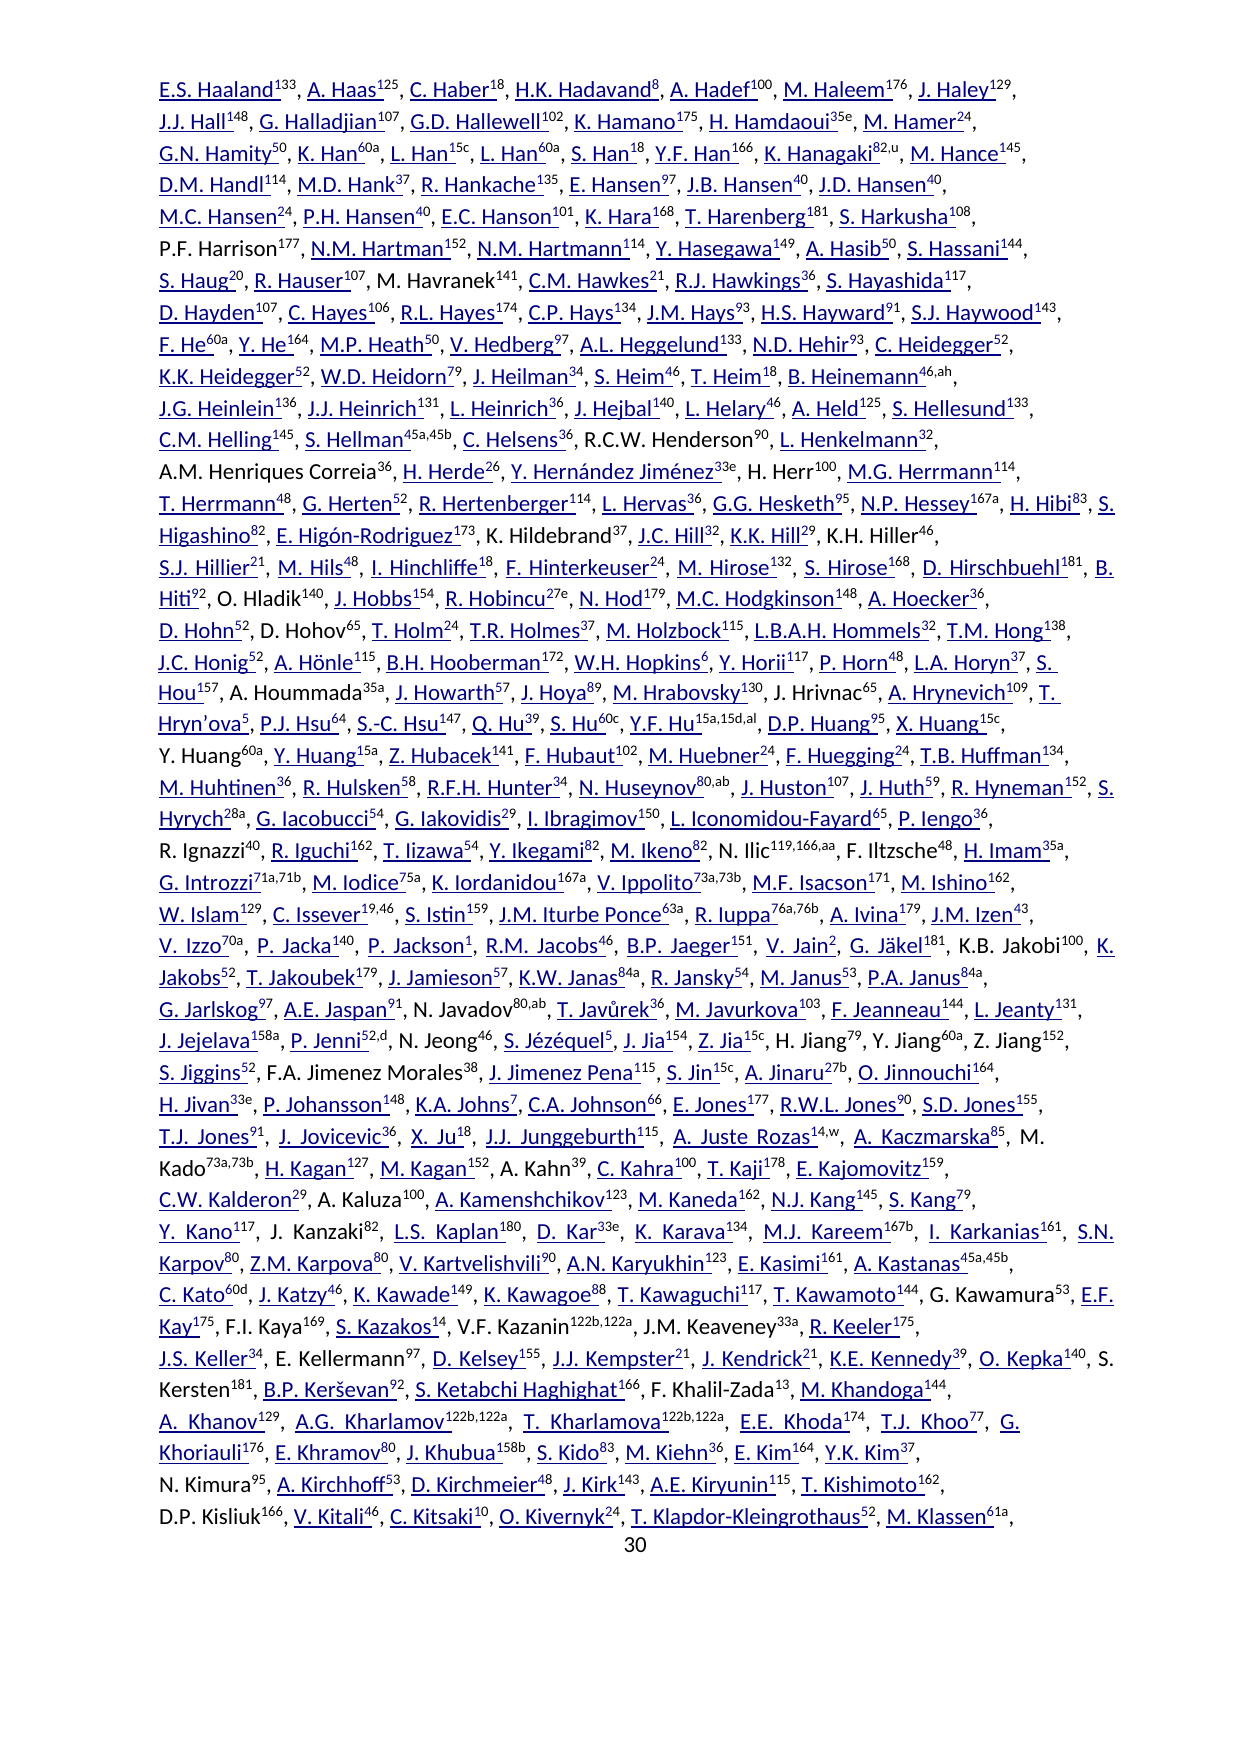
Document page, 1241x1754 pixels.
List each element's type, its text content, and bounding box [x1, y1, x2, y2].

text P.F. Harrison177, N.M. Hartman152, N.M. Hartmann114, Y. Hasegawa149, A. Hasib50, S. Hassani144, [159, 234, 1114, 262]
text R. Ignazzi40, R. Iguchi162, T. Iizawa54, Y. Ikegami82, M. Ikeno82, N. Ilic119,166,aa, F. Iltzsche48, H. Imam35a, [159, 836, 1114, 864]
text V. Izzo70a, P. Jacka140, P. Jackson1, R.M. Jacobs46, B.P. Jaeger151, V. Jain2, G. Jäkel181, K.B. Jakobi100, K. Jakobs52, T. Jakoubek179, J. Jamieson57, K.W. Janas84a, R. Jansky54, M. Janus53, P.A. Janus84a, [159, 932, 1114, 991]
text M.C. Hansen24, P.H. Hansen40, E.C. Hanson101, K. Hara168, T. Harenberg181, S. Harkusha108, [159, 202, 1114, 231]
text S.J. Hillier21, M. Hils48, I. Hinchliffe18, F. Hinterkeuser24, M. Hirose132, S. Hirose168, D. Hirschbuehl181, B. Hiti92, O. Hladik140, J. Hobbs154, R. Hobincu27e, N. Hod179, M.C. Hodgkinson148, A. Hoecker36, [159, 553, 1114, 612]
text A.M. Henriques Correia36, H. Herde26, Y. Hernández Jiménez33e, H. Herr100, M.G. Herrmann114, [159, 457, 1114, 486]
text J.G. Heinlein136, J.J. Heinrich131, L. Heinrich36, J. Hejbal140, L. Helary46, A. Held125, S. Hellesund133, [159, 394, 1114, 422]
text D. Hayden107, C. Hayes106, R.L. Hayes174, C.P. Hays134, J.M. Hays93, H.S. Hayward91, S.J. Haywood143, [159, 298, 1114, 326]
text C. Kato60d, J. Katzy46, K. Kawade149, K. Kawagoe88, T. Kawaguchi117, T. Kawamoto144, G. Kawamura53, E.F. Kay175, F.I. Kaya169, S. Kazakos14, V.F. Kazanin122b,122a, J.M. Keaveney33a, R. Keeler175, [159, 1281, 1114, 1340]
text C.M. Helling145, S. Hellman45a,45b, C. Helsens36, R.C.W. Henderson90, L. Henkelmann32, [159, 426, 1114, 454]
text S. Haug20, R. Hauser107, M. Havranek141, C.M. Hawkes21, R.J. Hawkings36, S. Hayashida117, [159, 266, 1114, 294]
text D.M. Handl114, M.D. Hank37, R. Hankache135, E. Hansen97, J.B. Hansen40, J.D. Hansen40, [159, 171, 1114, 199]
text E.S. Haaland133, A. Haas125, C. Haber18, H.K. Hadavand8, A. Hadef100, M. Haleem176, J. Haley129, [159, 75, 1114, 103]
text T.J. Jones91, J. Jovicevic36, X. Ju18, J.J. Junggeburth115, A. Juste Rozas14,w, A. Kaczmarska85, M. Kado73a,73b, H. Kagan127, M. Kagan152, A. Kahn39, C. Kahra100, T. Kaji178, E. Kajomovitz159, [159, 1122, 1045, 1182]
text H. Jivan33e, P. Johansson148, K.A. Johns7, C.A. Johnson66, E. Jones177, R.W.L. Jones90, S.D. Jones155, [159, 1090, 1114, 1118]
text J.S. Keller34, E. Kellermann97, D. Kelsey155, J.J. Kempster21, J. Kendrick21, K.E. Kennedy39, O. Kepka140, S. Kersten181, B.P. Kerševan92, S. Ketabchi Haghighat166, F. Khalil-Zada13, M. Khandoga144, [159, 1344, 1114, 1403]
text G.N. Hamity50, K. Han60a, L. Han15c, L. Han60a, S. Han18, Y.F. Han166, K. Hanagaki82,u, M. Hance145, [159, 139, 1114, 167]
text D.P. Kisliuk166, V. Kitali46, C. Kitsaki10, O. Kivernyk24, T. Klapdor-Kleingrothaus52, M. Klassen61a, [159, 1502, 1114, 1530]
text M. Huhtinen36, R. Hulsken58, R.F.H. Hunter34, N. Huseynov80,ab, J. Huston107, J. Huth59, R. Hyneman152, S. Hyrych28a, G. Iacobucci54, G. Iakovidis29, I. Ibragimov150, L. Iconomidou-Fayard65, P. Iengo36, [159, 773, 1114, 832]
text Y. Kano117, J. Kanzaki82, L.S. Kaplan180, D. Kar33e, K. Karava134, M.J. Kareem167b, I. Karkanias161, S.N. Karpov80, Z.M. Karpova80, V. Kartvelishvili90, A.N. Karyukhin123, E. Kasimi161, A. Kastanas45a,45b, [159, 1217, 1114, 1277]
text J.C. Honig52, A. Hönle115, B.H. Hooberman172, W.H. Hopkins6, Y. Horii117, P. Horn48, L.A. Horyn37, S. Hou157, A. Hoummada35a, J. Howarth57, J. Hoya89, M. Hrabovsky130, J. Hrivnac65, A. Hrynevich109, T. Hryn’ova5, P.J. Hsu64, S.-C. Hsu147, Q. Hu39, S. Hu60c, Y.F. Hu15a,15d,al, D.P. Huang95, X. Huang15c, [158, 648, 1107, 737]
text Y. Huang60a, Y. Huang15a, Z. Hubacek141, F. Hubaut102, M. Huebner24, F. Huegging24, T.B. Huffman134, [159, 741, 1114, 769]
text J. Jejelava158a, P. Jenni52,d, N. Jeong46, S. Jézéquel5, J. Jia154, Z. Jia15c, H. Jiang79, Y. Jiang60a, Z. Jiang152, [159, 1027, 1114, 1055]
text A. Khanov129, A.G. Kharlamov122b,122a, T. Kharlamova122b,122a, E.E. Khoda174, T.J. Khoo77, G. Khoriauli176, E. Khramov80, J. Khubua158b, S. Kido83, M. Kiehn36, E. Kim164, Y.K. Kim37, [159, 1407, 1020, 1466]
text W. Islam129, C. Issever19,46, S. Istin159, J.M. Iturbe Ponce63a, R. Iuppa76a,76b, A. Ivina179, J.M. Izen43, [159, 900, 1114, 928]
text F. He60a, Y. He164, M.P. Heath50, V. Hedberg97, A.L. Heggelund133, N.D. Hehir93, C. Heidegger52, [159, 330, 1114, 358]
text C.W. Kalderon29, A. Kaluza100, A. Kamenshchikov123, M. Kaneda162, N.J. Kang145, S. Kang79, [159, 1186, 1114, 1213]
text G. Jarlskog97, A.E. Jaspan91, N. Javadov80,ab, T. Javůrek36, M. Javurkova103, F. Jeanneau144, L. Jeanty131, [159, 995, 1114, 1023]
text D. Hohn52, D. Hohov65, T. Holm24, T.R. Holmes37, M. Holzbock115, L.B.A.H. Hommels32, T.M. Hong138, [159, 616, 1114, 644]
text J.J. Hall148, G. Halladjian107, G.D. Hallewell102, K. Hamano175, H. Hamdaoui35e, M. Hamer24, [159, 107, 1114, 135]
text T. Herrmann48, G. Herten52, R. Hertenberger114, L. Hervas36, G.G. Hesketh95, N.P. Hessey167a, H. Hibi83, S. Higashino82, E. Higón-Rodriguez173, K. Hildebrand37, J.C. Hill32, K.K. Hill29, K.H. Hiller46, [159, 489, 1114, 549]
text K.K. Heidegger52, W.D. Heidorn79, J. Heilman34, S. Heim46, T. Heim18, B. Heinemann46,ah, [159, 362, 1114, 390]
text N. Kimura95, A. Kirchhoff53, D. Kirchmeier48, J. Kirk143, A.E. Kiryunin115, T. Kishimoto162, [159, 1470, 1114, 1498]
text G. Introzzi71a,71b, M. Iodice75a, K. Iordanidou167a, V. Ippolito73a,73b, M.F. Isacson171, M. Ishino162, [159, 868, 1114, 896]
text S. Jiggins52, F.A. Jimenez Morales38, J. Jimenez Pena115, S. Jin15c, A. Jinaru27b, O. Jinnouchi164, [159, 1058, 1114, 1087]
